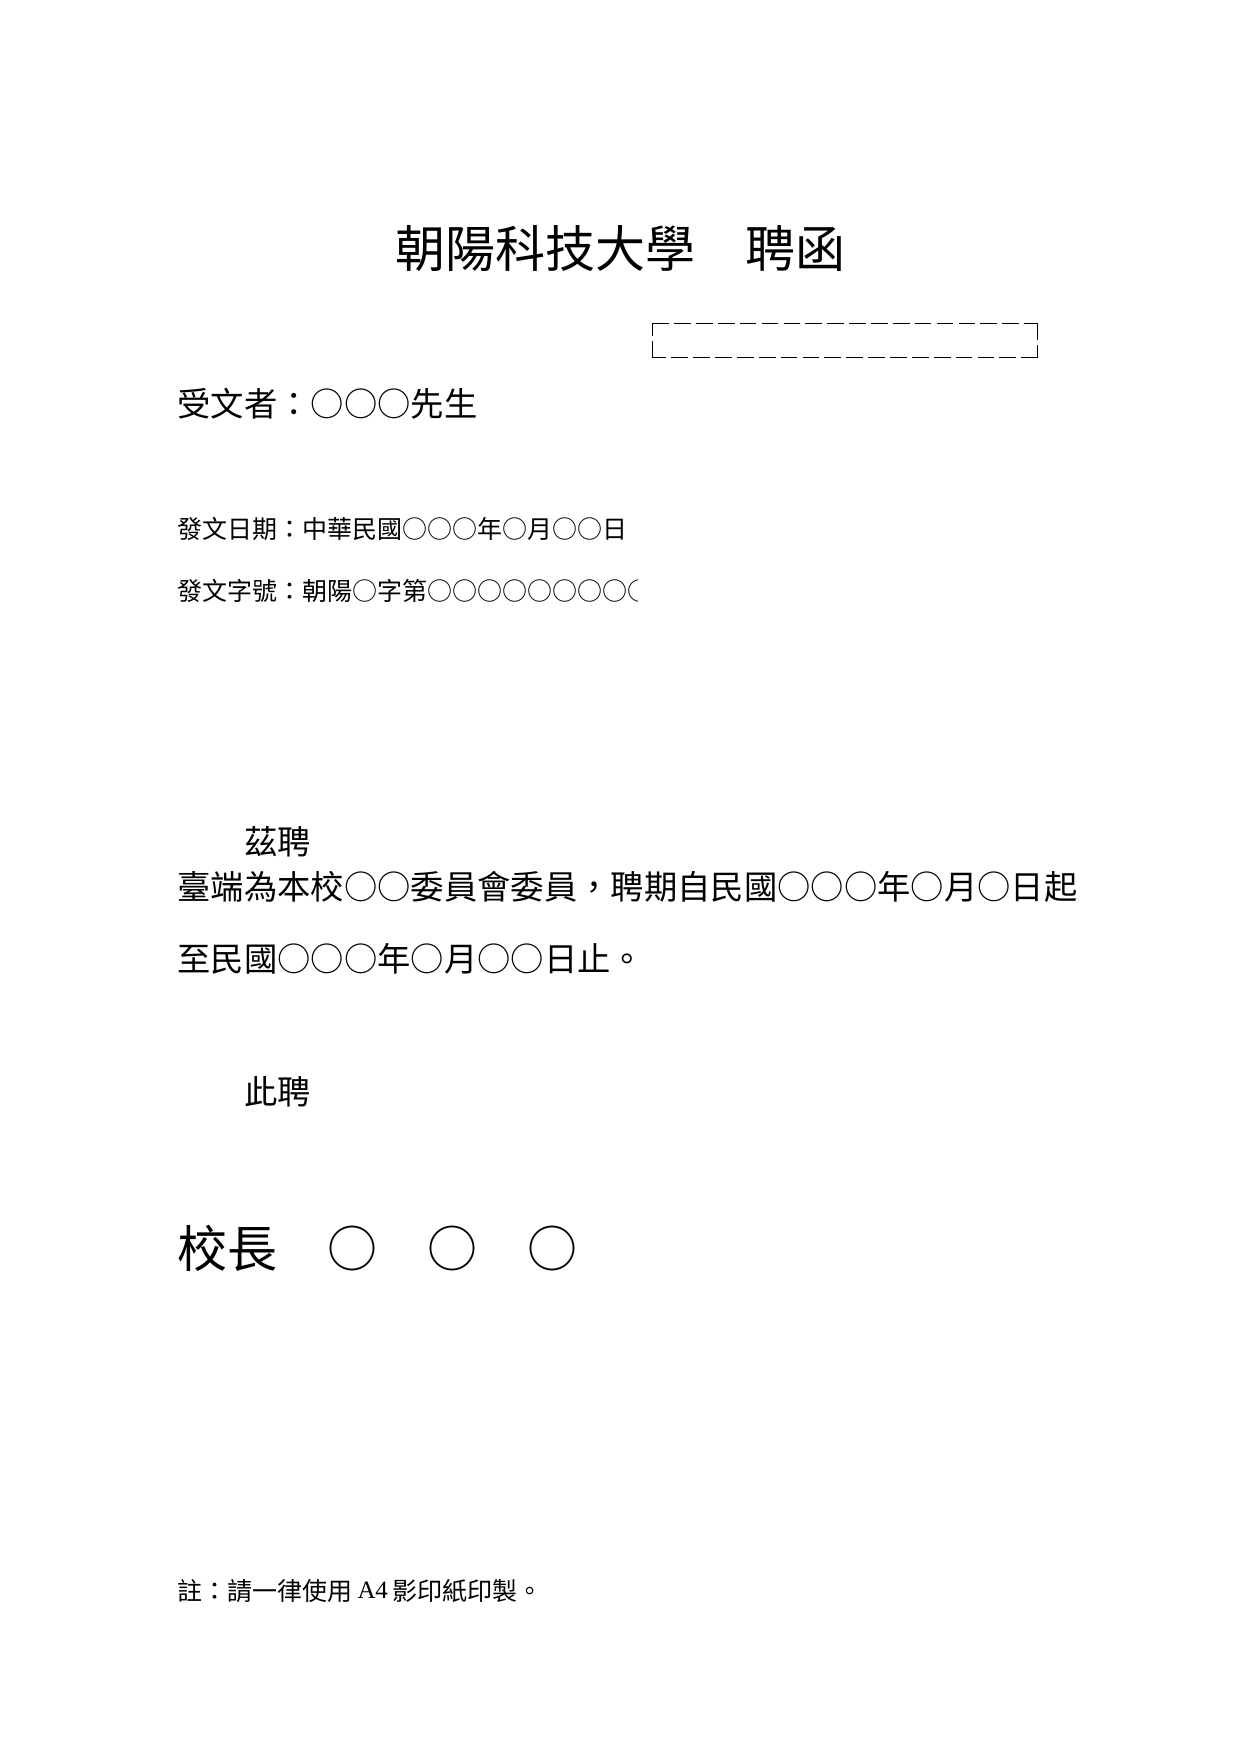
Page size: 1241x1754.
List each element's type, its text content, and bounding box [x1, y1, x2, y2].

text 此聘 [177, 1048, 1063, 1111]
text 發文字號：朝陽○字第○○○○○○○○○○號 [1052, 548, 1063, 611]
text 校長 ○ ○ ○ [177, 1173, 1063, 1298]
text 發文日期：中華民國○○○年○月○○日 [177, 486, 638, 548]
text 茲聘 [177, 798, 1063, 861]
text [1052, 486, 1063, 548]
text 朝陽科技大學 聘函 [177, 173, 1063, 298]
text [1052, 361, 1063, 423]
text 臺端為本校○○委員會委員，聘期自民國○○○年○月○日起至民國○○○年○月○○日止。 [177, 861, 1078, 981]
text 受文者：○○○先生 [177, 361, 638, 423]
text 發文字號：朝陽○字第○○○○○○○○○○號 [177, 548, 638, 611]
text 註：請一律使用A4影印紙印製。 [177, 1548, 1063, 1611]
